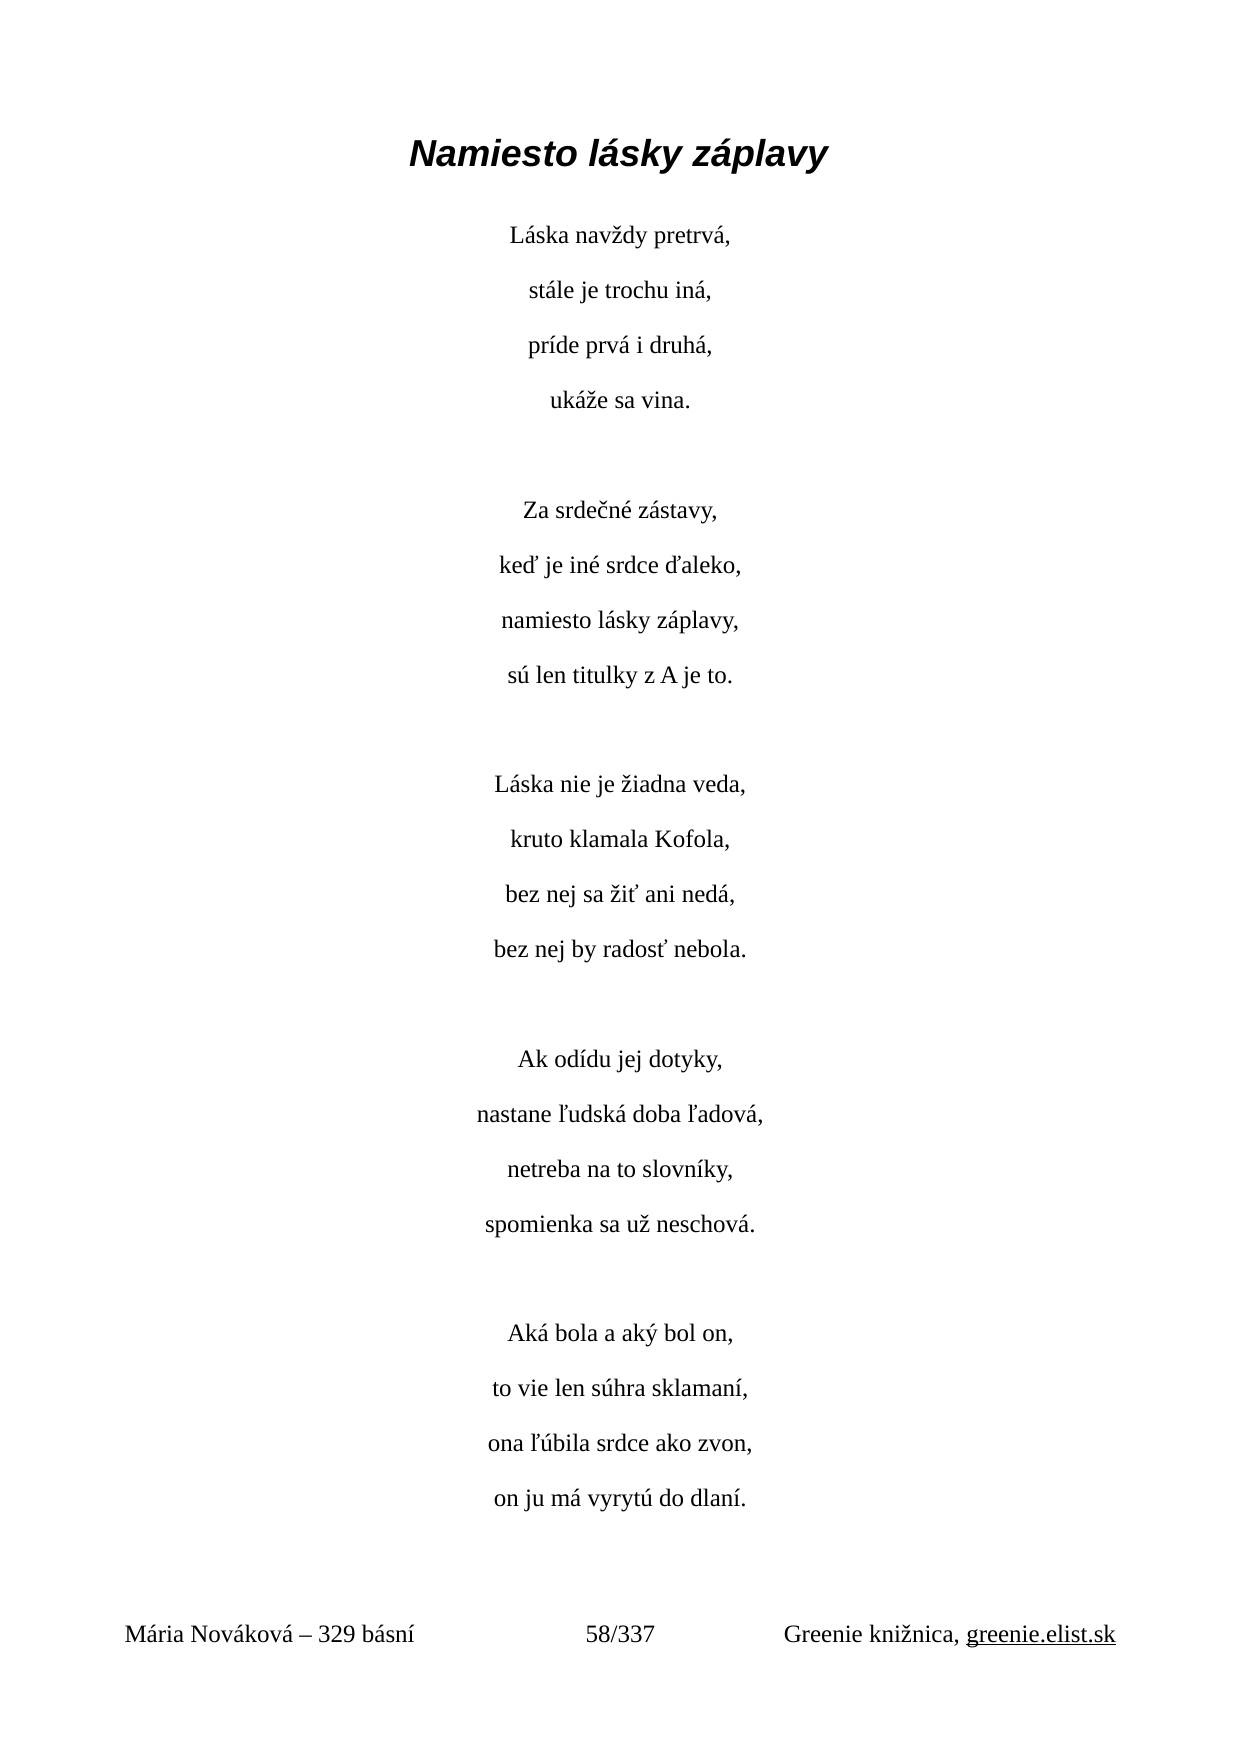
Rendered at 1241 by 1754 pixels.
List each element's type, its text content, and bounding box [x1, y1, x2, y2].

text bez nej sa žiť ani nedá, [106, 879, 1134, 908]
subtitle Namiesto lásky záplavy [106, 131, 1134, 174]
text Ak odídu jej dotyky, [106, 1044, 1134, 1073]
text ona ľúbila srdce ako zvon, [106, 1428, 1134, 1457]
text nastane ľudská doba ľadová, [106, 1099, 1134, 1128]
text Za srdečné zástavy, [106, 495, 1134, 524]
text Láska nie je žiadna veda, [106, 769, 1134, 798]
text sú len titulky z A je to. [106, 660, 1134, 688]
text netreba na to slovníky, [106, 1154, 1134, 1182]
text Aká bola a aký bol on, [106, 1318, 1134, 1347]
text on ju má vyrytú do dlaní. [106, 1483, 1134, 1512]
text namiesto lásky záplavy, [106, 605, 1134, 633]
text kruto klamala Kofola, [106, 824, 1134, 853]
text bez nej by radosť nebola. [106, 934, 1134, 963]
text stále je trochu iná, [106, 275, 1134, 304]
text ukáže sa vina. [106, 385, 1134, 414]
text to vie len súhra sklamaní, [106, 1373, 1134, 1402]
text spomienka sa už neschová. [106, 1209, 1134, 1237]
text keď je iné srdce ďaleko, [106, 550, 1134, 579]
text Láska navždy pretrvá, [106, 221, 1134, 249]
text príde prvá i druhá, [106, 330, 1134, 359]
